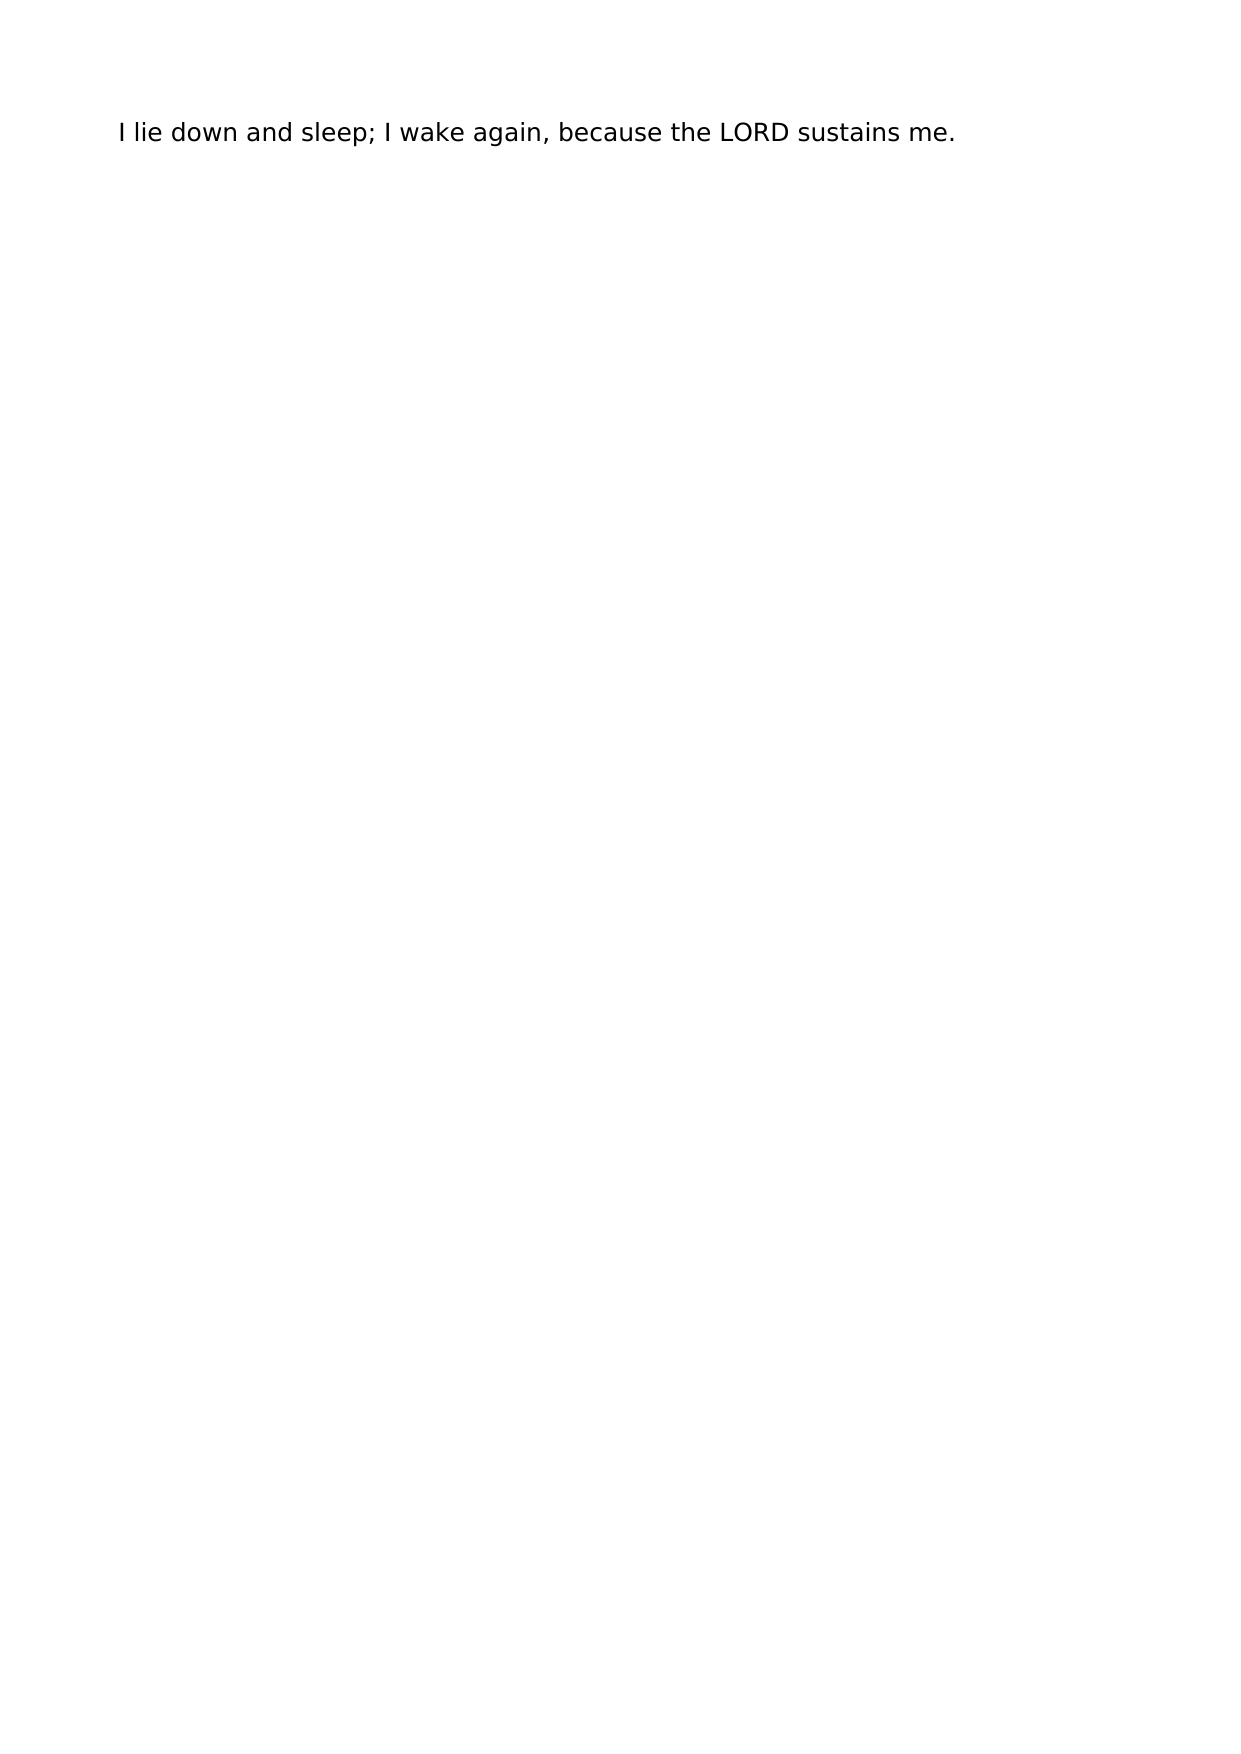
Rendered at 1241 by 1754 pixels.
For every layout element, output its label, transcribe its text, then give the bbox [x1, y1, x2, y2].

text I lie down and sleep; I wake again, because the LORD sustains me. [118, 118, 1122, 147]
